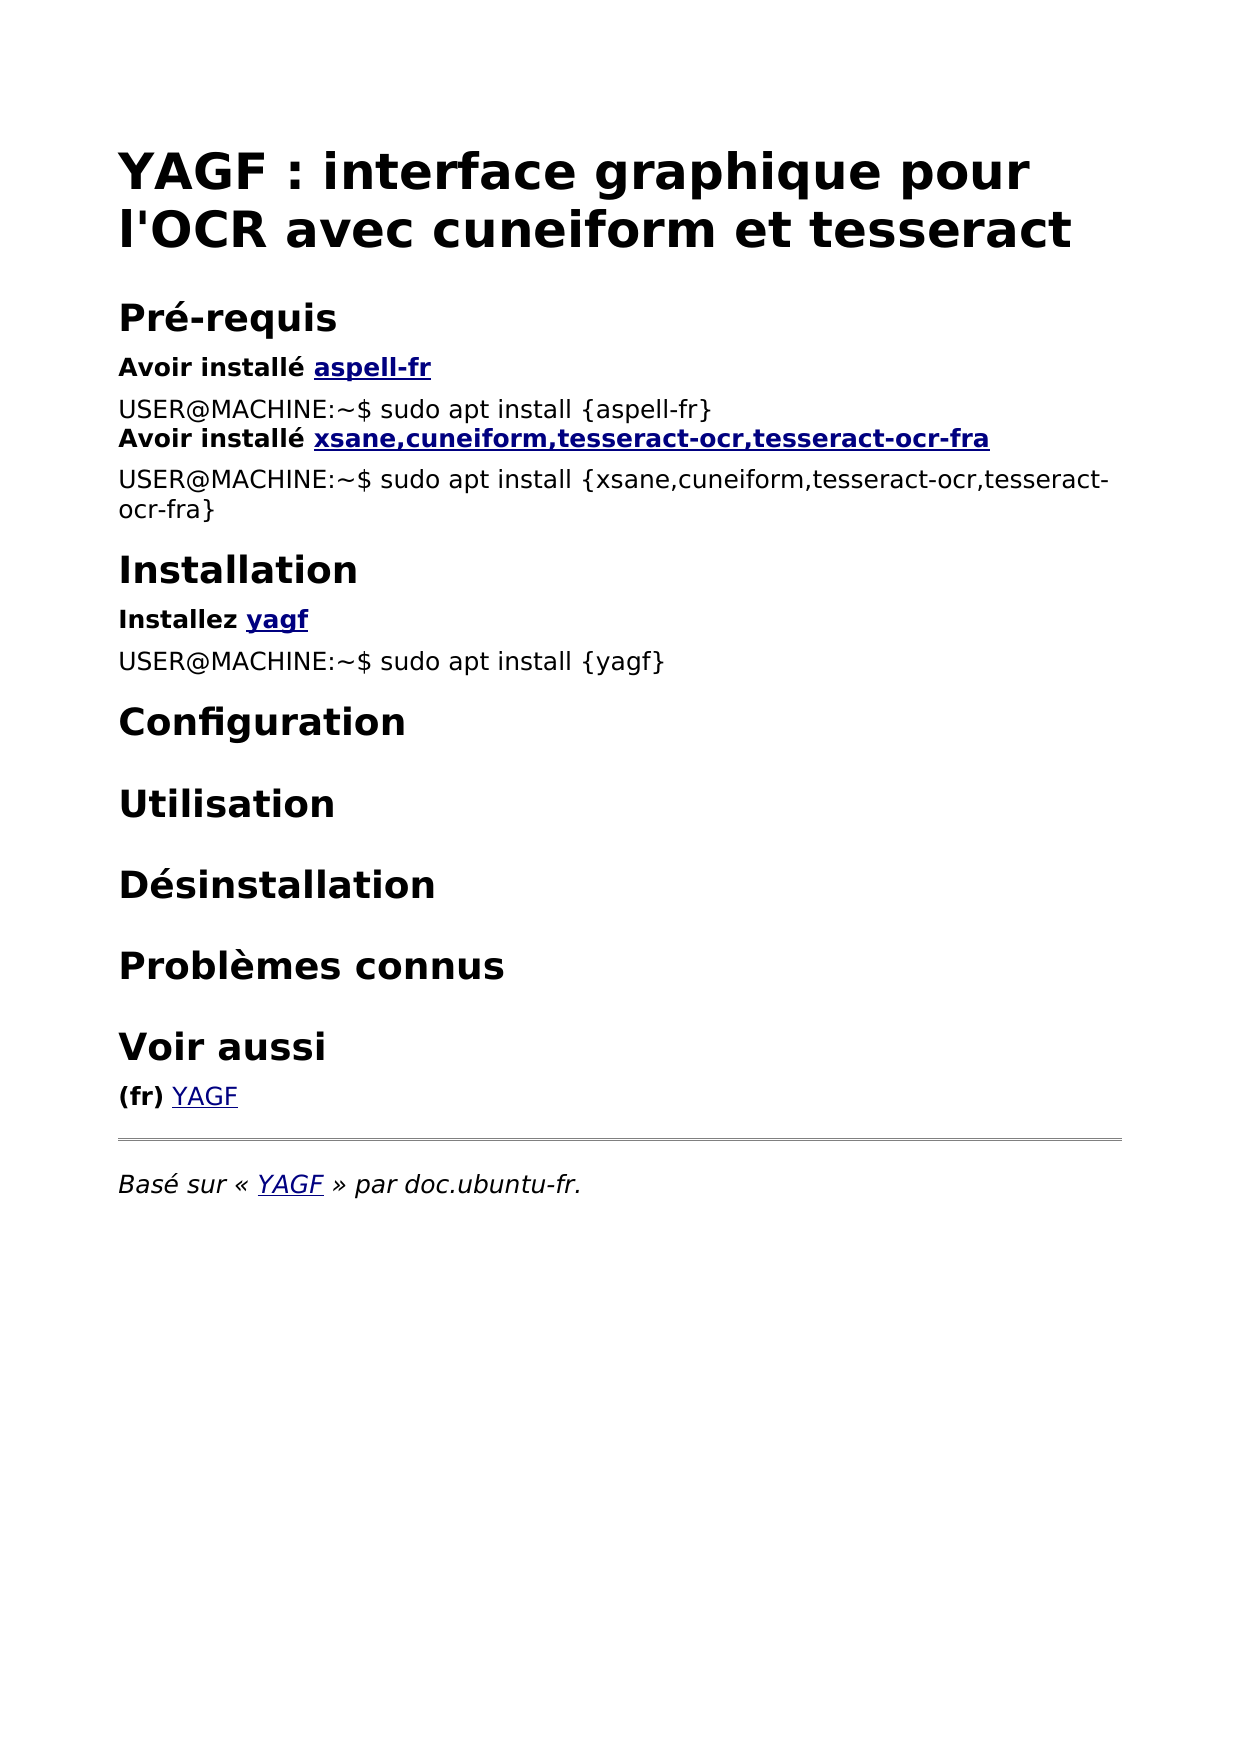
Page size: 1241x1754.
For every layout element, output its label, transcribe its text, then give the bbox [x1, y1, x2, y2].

subtitle Configuration [118, 701, 1122, 745]
text Avoir installé aspell-fr [118, 353, 1122, 382]
subtitle Problèmes connus [118, 944, 1122, 988]
subtitle Voir aussi [118, 1026, 1122, 1069]
text USER@MACHINE:~$ sudo apt install {aspell-fr} [118, 395, 1122, 424]
subtitle Désinstallation [118, 863, 1122, 907]
text Basé sur « YAGF » par doc.ubuntu-fr. [118, 1170, 1122, 1199]
subtitle YAGF : interface graphique pour l'OCR avec cuneiform et tesseract [118, 143, 1122, 259]
text Avoir installé xsane,cuneiform,tesseract-ocr,tesseract-ocr-fra [118, 424, 1122, 453]
subtitle Utilisation [118, 782, 1122, 826]
text USER@MACHINE:~$ sudo apt install {yagf} [118, 647, 1122, 676]
text Installez yagf [118, 605, 1122, 634]
subtitle Installation [118, 549, 1122, 593]
subtitle Pré-requis [118, 297, 1122, 341]
text USER@MACHINE:~$ sudo apt install {xsane,cuneiform,tesseract-ocr,tesseract-ocr-fra} [118, 466, 1122, 524]
text (fr) YAGF [118, 1082, 1122, 1111]
